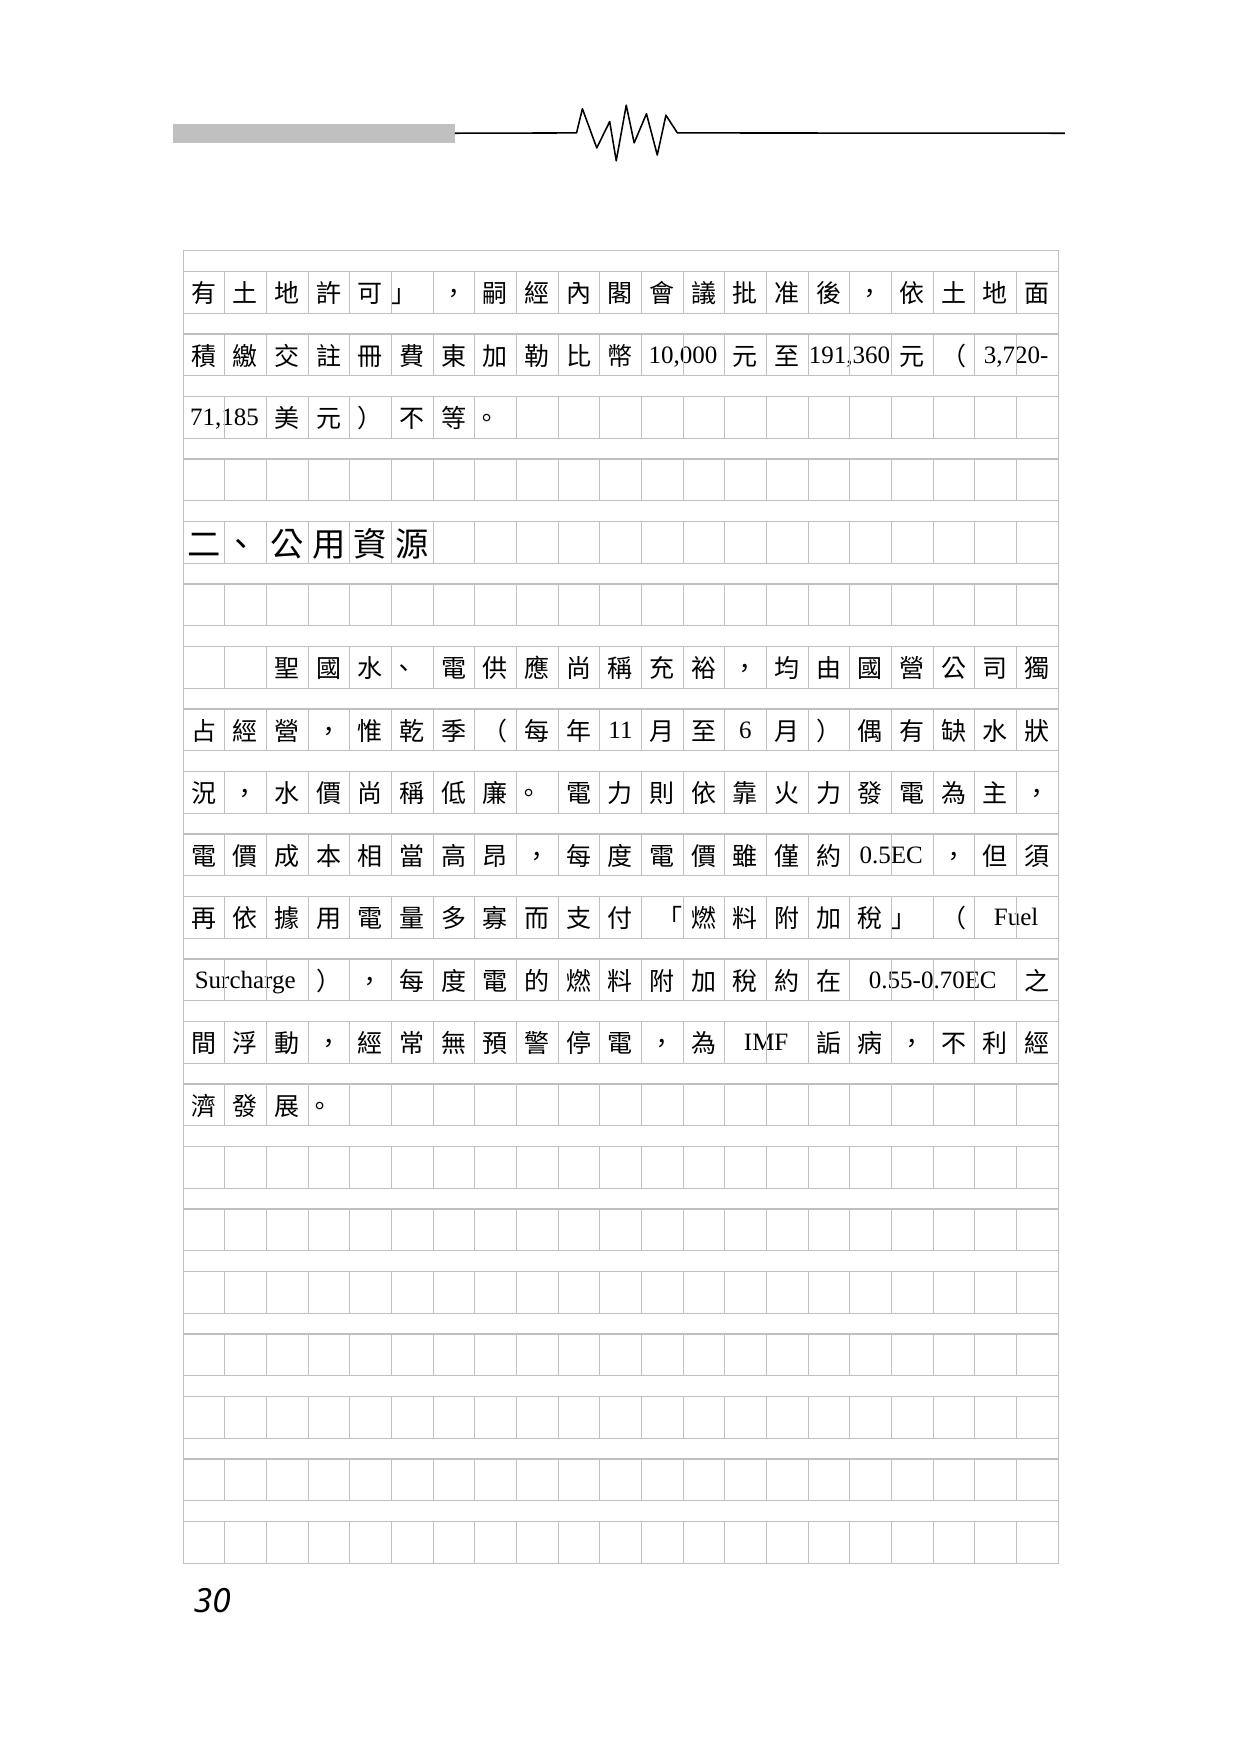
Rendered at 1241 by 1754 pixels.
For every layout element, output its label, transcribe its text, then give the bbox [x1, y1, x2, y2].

text 聖國水、電供應尚稱充裕，均由國營公司獨占經營，惟乾季（每年11月至6月）偶有缺水狀況，水價尚稱低廉。電力則依靠火力發電為主，電價成本相當高昂，每度電價雖僅約0.5EC，但須再依據用電量多寡而支付「燃料附加稅」（Fuel Surcharge），每度電的燃料附加稅約在0.55-0.70EC之間浮動，經常無預警停電，為IMF詬病，不利經濟發展。 [184, 626, 1058, 646]
text 聖國水、電供應尚稱充裕，均由國營公司獨占經營，惟乾季（每年11月至6月）偶有缺水狀況，水價尚稱低廉。電力則依靠火力發電為主，電價成本相當高昂，每度電價雖僅約0.5EC，但須再依據用電量多寡而支付「燃料附加稅」（Fuel Surcharge），每度電的燃料附加稅約在0.55-0.70EC之間浮動，經常無預警停電，為IMF詬病，不利經濟發展。 [184, 939, 1058, 958]
text [975, 522, 1016, 563]
text 資 [350, 522, 391, 563]
text [642, 522, 683, 563]
text 源 [392, 522, 433, 563]
text [559, 522, 599, 563]
text [725, 522, 766, 563]
text [850, 522, 891, 563]
text [1017, 522, 1058, 563]
text 公 [267, 522, 308, 563]
text 聖國水、電供應尚稱充裕，均由國營公司獨占經營，惟乾季（每年11月至6月）偶有缺水狀況，水價尚稱低廉。電力則依靠火力發電為主，電價成本相當高昂，每度電價雖僅約0.5EC，但須再依據用電量多寡而支付「燃料附加稅」（Fuel Surcharge），每度電的燃料附加稅約在0.55-0.70EC之間浮動，經常無預警停電，為IMF詬病，不利經濟發展。 [184, 751, 1058, 771]
text 外國人士依法得購買土地，須先繳交東加勒比幣（EC）2,500元（約折合930美元）規費向聖國總理府、財政部暨經濟計畫部提出申請「外人持有土地許可」，嗣經內閣會議批准後，依土地面積繳交註冊費東加勒比幣10,000元至191,360元（3,720-71,185美元）不等。 [184, 376, 1058, 396]
text [184, 501, 1058, 521]
text [767, 522, 808, 563]
text [600, 522, 641, 563]
text 用 [309, 522, 349, 563]
text 聖國水、電供應尚稱充裕，均由國營公司獨占經營，惟乾季（每年11月至6月）偶有缺水狀況，水價尚稱低廉。電力則依靠火力發電為主，電價成本相當高昂，每度電價雖僅約0.5EC，但須再依據用電量多寡而支付「燃料附加稅」（Fuel Surcharge），每度電的燃料附加稅約在0.55-0.70EC之間浮動，經常無預警停電，為IMF詬病，不利經濟發展。 [184, 814, 1058, 833]
text 外國人士依法得購買土地，須先繳交東加勒比幣（EC）2,500元（約折合930美元）規費向聖國總理府、財政部暨經濟計畫部提出申請「外人持有土地許可」，嗣經內閣會議批准後，依土地面積繳交註冊費東加勒比幣10,000元至191,360元（3,720-71,185美元）不等。 [184, 251, 1058, 271]
text [684, 522, 724, 563]
text 聖國水、電供應尚稱充裕，均由國營公司獨占經營，惟乾季（每年11月至6月）偶有缺水狀況，水價尚稱低廉。電力則依靠火力發電為主，電價成本相當高昂，每度電價雖僅約0.5EC，但須再依據用電量多寡而支付「燃料附加稅」（Fuel Surcharge），每度電的燃料附加稅約在0.55-0.70EC之間浮動，經常無預警停電，為IMF詬病，不利經濟發展。 [184, 876, 1058, 896]
text 聖國水、電供應尚稱充裕，均由國營公司獨占經營，惟乾季（每年11月至6月）偶有缺水狀況，水價尚稱低廉。電力則依靠火力發電為主，電價成本相當高昂，每度電價雖僅約0.5EC，但須再依據用電量多寡而支付「燃料附加稅」（Fuel Surcharge），每度電的燃料附加稅約在0.55-0.70EC之間浮動，經常無預警停電，為IMF詬病，不利經濟發展。 [184, 1001, 1058, 1021]
text 聖國水、電供應尚稱充裕，均由國營公司獨占經營，惟乾季（每年11月至6月）偶有缺水狀況，水價尚稱低廉。電力則依靠火力發電為主，電價成本相當高昂，每度電價雖僅約0.5EC，但須再依據用電量多寡而支付「燃料附加稅」（Fuel Surcharge），每度電的燃料附加稅約在0.55-0.70EC之間浮動，經常無預警停電，為IMF詬病，不利經濟發展。 [184, 1064, 1058, 1083]
text [434, 522, 474, 563]
text [934, 522, 974, 563]
text [809, 522, 849, 563]
text [517, 522, 558, 563]
text 、 [225, 522, 266, 563]
text 二 [184, 522, 224, 563]
text 聖國水、電供應尚稱充裕，均由國營公司獨占經營，惟乾季（每年11月至6月）偶有缺水狀況，水價尚稱低廉。電力則依靠火力發電為主，電價成本相當高昂，每度電價雖僅約0.5EC，但須再依據用電量多寡而支付「燃料附加稅」（Fuel Surcharge），每度電的燃料附加稅約在0.55-0.70EC之間浮動，經常無預警停電，為IMF詬病，不利經濟發展。 [184, 689, 1058, 708]
text [475, 522, 516, 563]
text [892, 522, 933, 563]
text 外國人士依法得購買土地，須先繳交東加勒比幣（EC）2,500元（約折合930美元）規費向聖國總理府、財政部暨經濟計畫部提出申請「外人持有土地許可」，嗣經內閣會議批准後，依土地面積繳交註冊費東加勒比幣10,000元至191,360元（3,720-71,185美元）不等。 [184, 314, 1058, 333]
